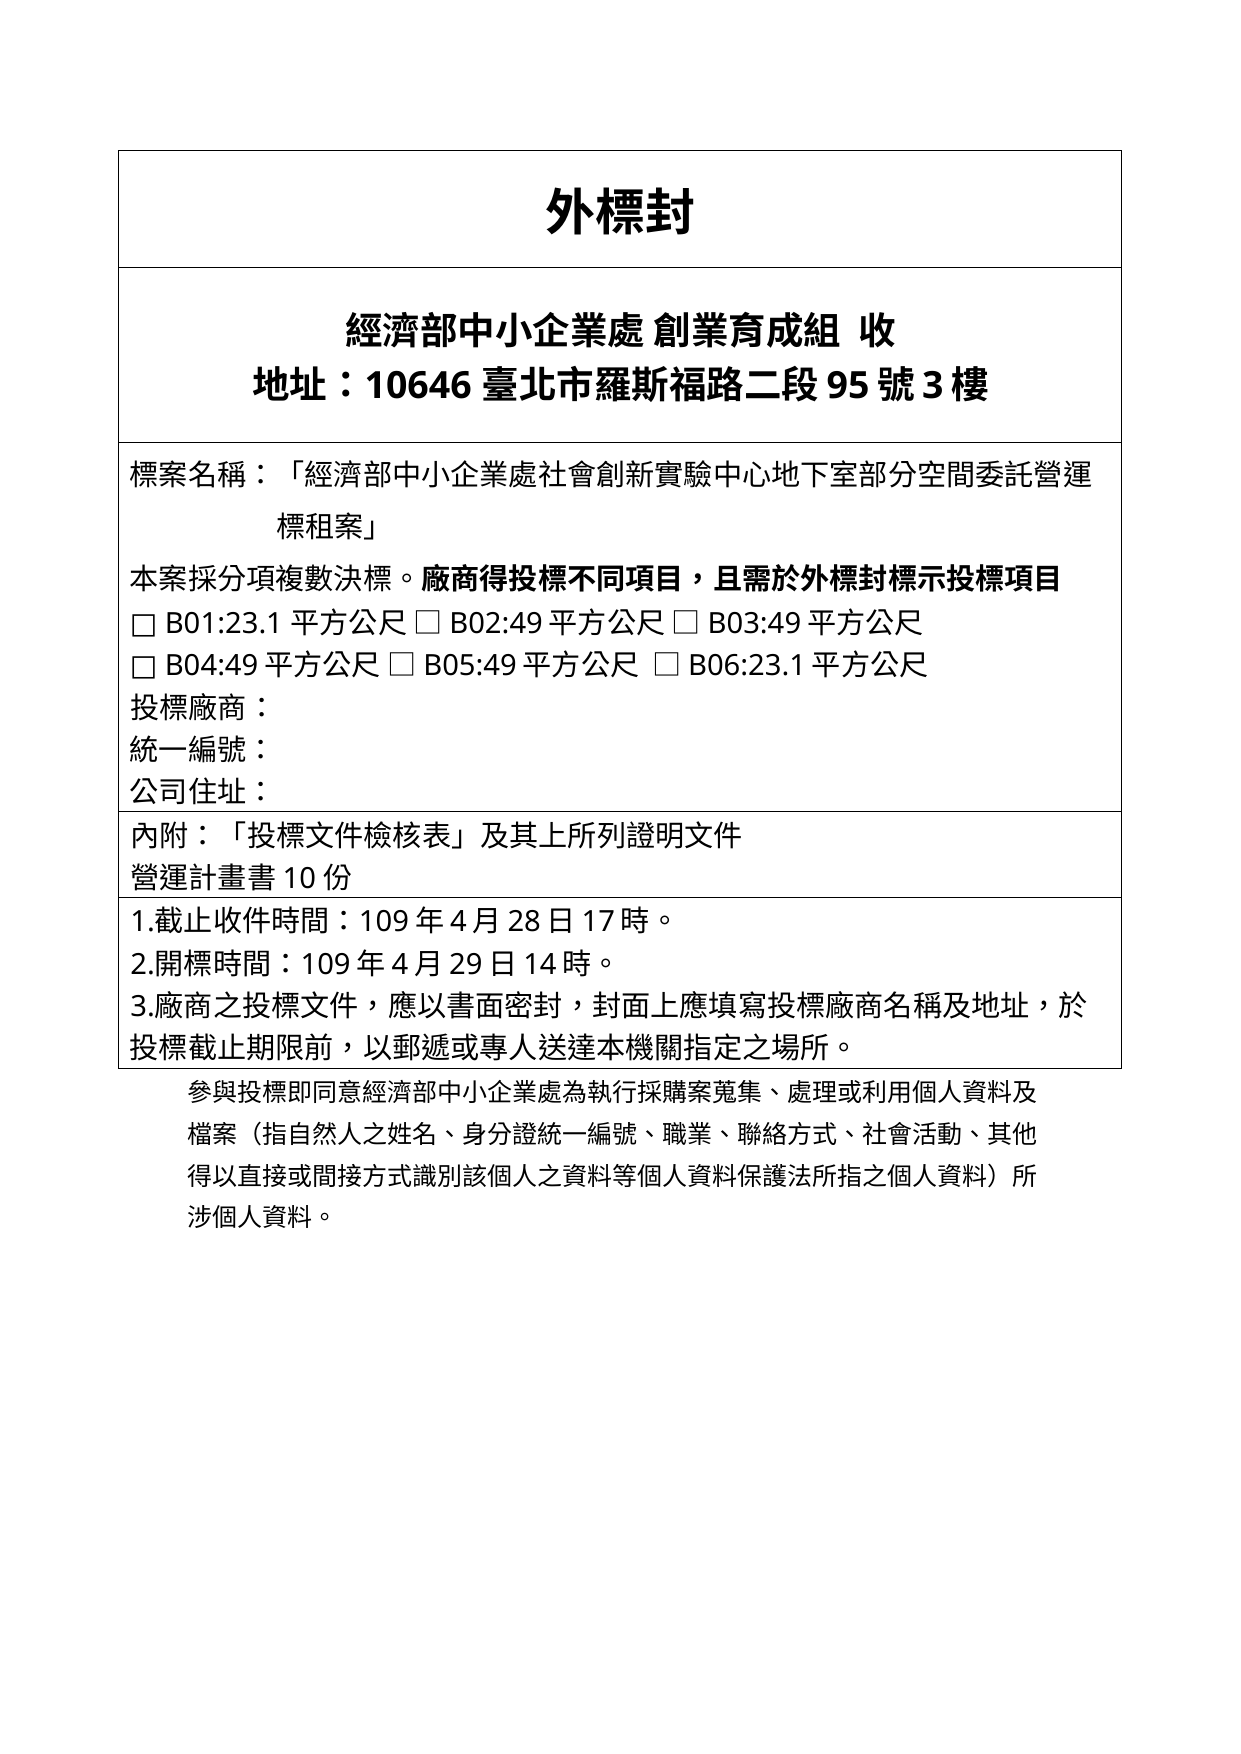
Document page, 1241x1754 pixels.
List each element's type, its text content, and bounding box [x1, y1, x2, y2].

table_cell 1.截止收件時間：109年4月28日17時。 2.開標時間：109年4月29日14時。 3.廠商之投標文件，應以書面密封，封面上應填寫投標廠商名稱及地址，於 投標截止期限前，以郵遞或專人送達本機關指定之場所。 [119, 898, 1121, 1067]
table_header 外標封 [119, 151, 1121, 267]
table_cell 內附：「投標文件檢核表」及其上所列證明文件 營運計畫書 10 份 [119, 812, 1121, 897]
text 參與投標即同意經濟部中小企業處為執行採購案蒐集、處理或利用個人資料及檔案（指自然人之姓名、身分證統一編號、職業、聯絡方式、社會活動、其他得以直接或間接方式識別該個人之資料等個人資料保護法所指之個人資料）所涉個人資料。 [187, 1069, 1060, 1235]
table_cell 經濟部中小企業處 創業育成組 收 地址：10646 臺北市羅斯福路二段95號3樓 [119, 268, 1121, 442]
table_cell 標案名稱：「經濟部中小企業處社會創新實驗中心地下室部分空間委託營運標租案」 本案採分項複數決標。廠商得投標不同項目，且需於外標封標示投標項目 □ B01:23.1 平方公尺 □ B02:49平方公尺 □ B03:49平方公尺 □ B04:49平方公尺 □ B05:49平方公尺 □ B06:23.1平方公尺 投標廠商： 統一編號： 公司住址： [119, 443, 1121, 811]
